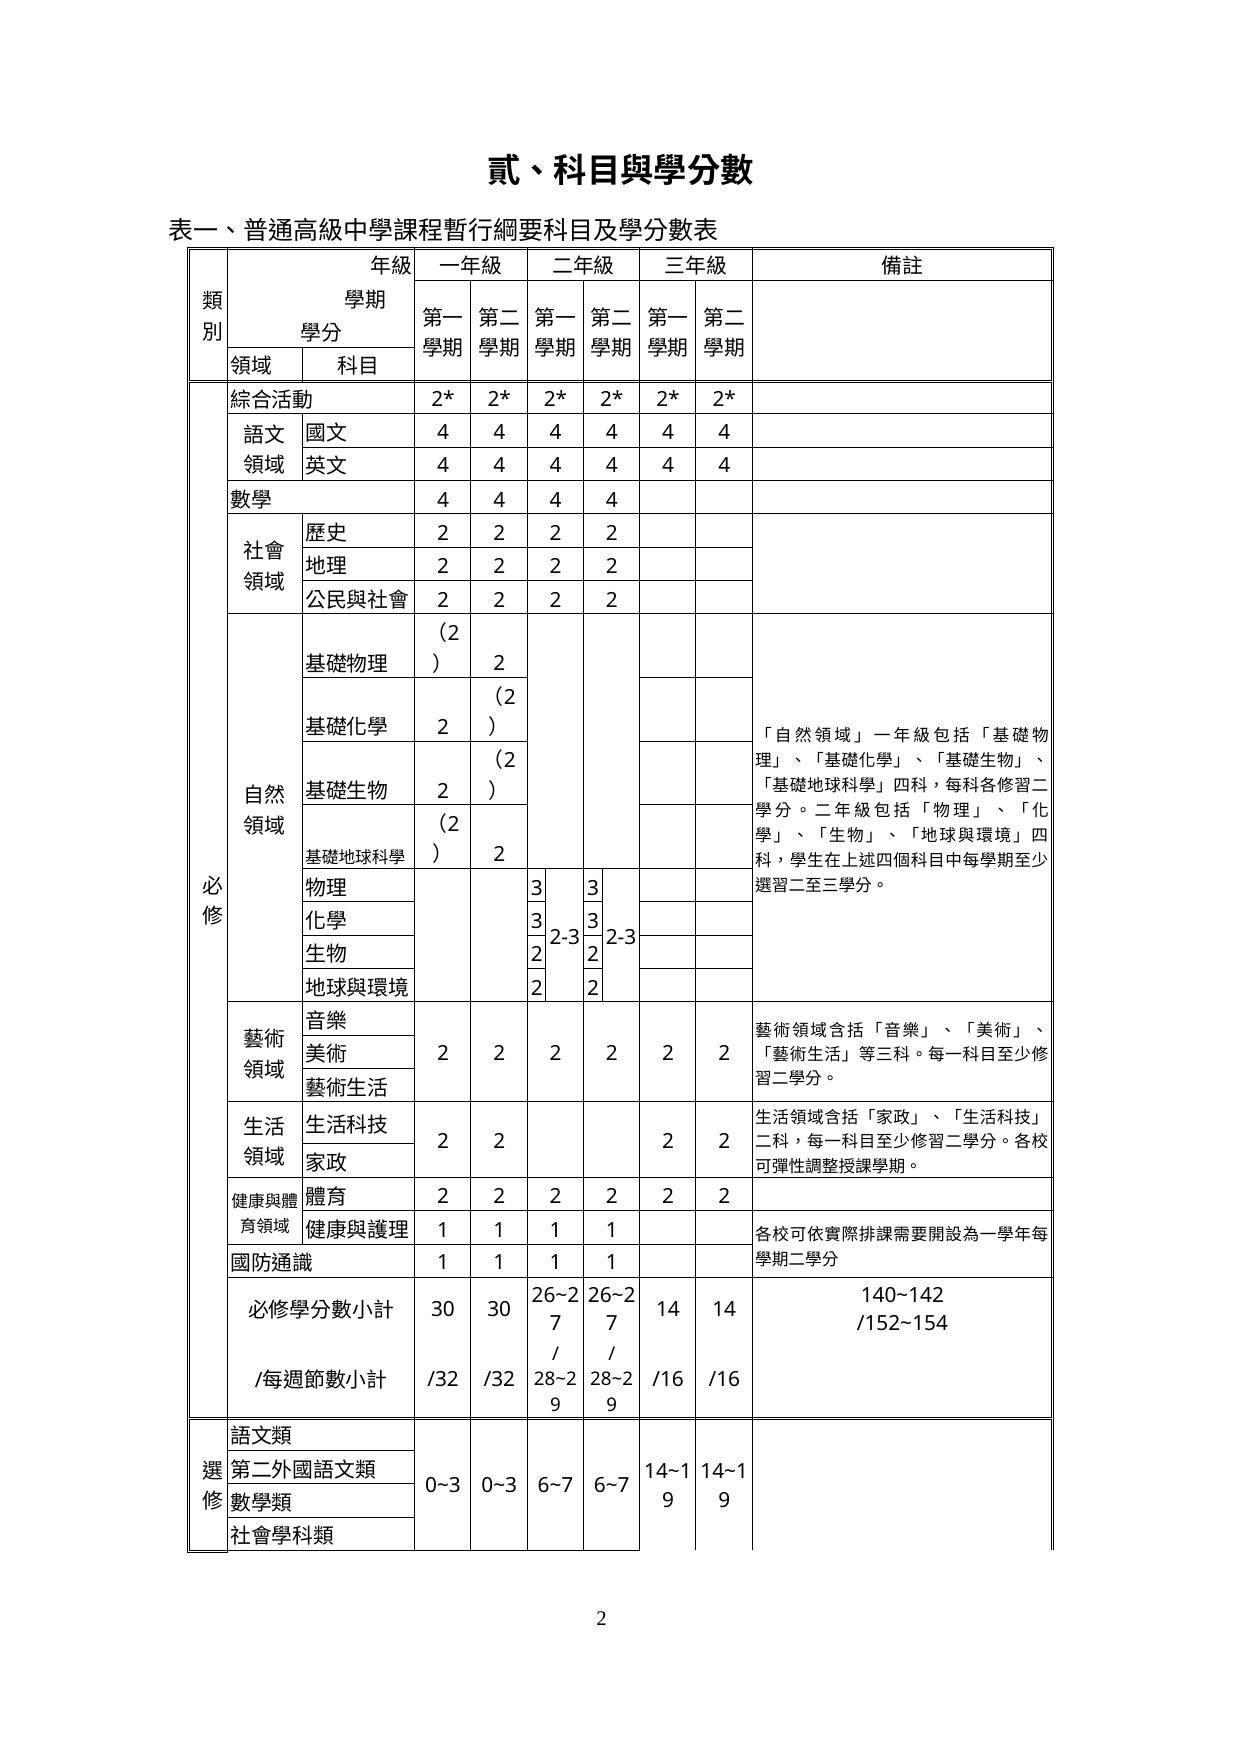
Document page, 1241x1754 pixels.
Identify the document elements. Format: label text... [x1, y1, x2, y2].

table_cell 1 [528, 1245, 583, 1277]
table_cell [696, 902, 752, 934]
table_cell [696, 481, 752, 513]
table_cell 30 [415, 1278, 470, 1337]
table_cell [640, 614, 695, 677]
table_cell 4 [415, 414, 470, 447]
table_cell 2 [415, 581, 470, 613]
table_cell 領域 [228, 348, 302, 380]
table_cell 2 [415, 1002, 470, 1101]
table_cell 4 [471, 448, 527, 480]
table_cell 1 [415, 1245, 470, 1277]
table_cell 家政 [303, 1144, 414, 1177]
table_cell 4 [528, 481, 583, 513]
table_cell 6~7 [528, 1420, 583, 1550]
table_cell [640, 936, 695, 968]
table_cell [640, 678, 695, 741]
table_cell 2 [696, 1102, 752, 1177]
table_cell 「自然領域」一年級包括「基礎物理」、「基礎化學」、「基礎生物」、「基礎地球科學」四科，每科各修習二學分。二年級包括「物理」、「化學」、「生物」、「地球與環境」四科，學生在上述四個科目中每學期至少選習二至三學分。 [753, 614, 1051, 1001]
table_cell [696, 1245, 752, 1277]
table_cell 第一 學期 [528, 281, 583, 380]
table_cell /每週節數小計 [228, 1337, 414, 1417]
table_cell （2） [471, 678, 527, 741]
table_cell 數學類 [228, 1484, 414, 1517]
table_cell [640, 742, 695, 804]
table_cell 4 [584, 414, 639, 447]
table_cell [696, 805, 752, 868]
table_cell 4 [696, 414, 752, 447]
table_cell [640, 805, 695, 868]
table_cell 第一 學期 [415, 281, 470, 380]
table_cell [528, 614, 583, 868]
table_cell [696, 548, 752, 580]
table_cell 地球與環境 [303, 969, 414, 1001]
table_cell [640, 581, 695, 613]
table_cell 2 [584, 969, 602, 1001]
table_cell 0~3 [415, 1420, 470, 1550]
table_cell 3 [528, 869, 545, 901]
table_cell 各校可依實際排課需要開設為一學年每學期二學分 [753, 1211, 1051, 1277]
table_cell [753, 448, 1051, 480]
table_cell 第二 學期 [584, 281, 639, 380]
table_cell 26~27 [528, 1278, 583, 1337]
table_cell /32 [415, 1337, 470, 1417]
table_cell 基礎生物 [303, 742, 414, 804]
table_cell 化學 [303, 902, 414, 934]
table_header 備註 [753, 250, 1051, 280]
table_cell 第二 學期 [696, 281, 752, 380]
table_cell [584, 1102, 639, 1177]
table_cell 2 [528, 1002, 583, 1101]
table_cell 體育 [303, 1178, 414, 1210]
table_cell 1 [584, 1245, 639, 1277]
table_cell 4 [584, 448, 639, 480]
table_cell 2* [415, 383, 470, 413]
table_header 一年級 [415, 250, 527, 280]
table_cell 26~27 [584, 1278, 639, 1337]
table_cell 2 [528, 581, 583, 613]
table_cell /16 [640, 1337, 695, 1417]
table_cell 藝術領域含括「音樂」、「美術」、「藝術生活」等三科。每一科目至少修習二學分。 [753, 1002, 1051, 1101]
table_cell 2-3 [546, 869, 583, 1001]
table_header 類別 [190, 250, 227, 380]
text 貳、科目與學分數 [118, 143, 1122, 192]
table_cell 2 [584, 1178, 639, 1210]
table_cell [753, 481, 1051, 513]
table_cell [640, 481, 695, 513]
table_cell 2 [471, 1002, 527, 1101]
table_cell 基礎地球科學 [303, 805, 414, 868]
table_cell 2* [584, 383, 639, 413]
table_cell 2 [471, 581, 527, 613]
table_cell 2 [415, 742, 470, 804]
table_cell 2 [528, 548, 583, 580]
table_cell 14~19 [640, 1420, 695, 1550]
table_cell 第二外國語文類 [228, 1451, 414, 1483]
table_cell 2 [471, 1102, 527, 1177]
table_cell 2 [640, 1178, 695, 1210]
table_cell 健康與護理 [303, 1211, 414, 1243]
table_cell /28~29 [584, 1337, 639, 1417]
table_cell [696, 869, 752, 901]
table_cell 物理 [303, 869, 414, 901]
table_cell 歷史 [303, 514, 414, 547]
table_cell 2 [640, 1002, 695, 1101]
table_cell 英文 [303, 448, 414, 480]
table_cell 科目 [303, 348, 414, 380]
table_cell 學分 [228, 313, 414, 347]
table_cell /16 [696, 1337, 752, 1417]
table_cell 2 [528, 936, 545, 968]
table_cell 2 [471, 614, 527, 677]
table_cell 基礎物理 [303, 614, 414, 677]
table_cell 地理 [303, 548, 414, 580]
table_cell 基礎化學 [303, 678, 414, 741]
table_cell 140~142 /152~154 [753, 1278, 1051, 1417]
table_header 二年級 [528, 250, 639, 280]
table_cell 國文 [303, 414, 414, 447]
table_cell 1 [471, 1245, 527, 1277]
table_cell 2 [584, 514, 639, 547]
table_cell 美術 [303, 1036, 414, 1068]
table_cell 公民與社會 [303, 581, 414, 613]
table_cell 2 [584, 548, 639, 580]
table_cell [696, 678, 752, 741]
table_cell 2 [640, 1102, 695, 1177]
table_cell 選修 [190, 1420, 227, 1550]
table_cell 14 [696, 1278, 752, 1337]
table_cell [753, 414, 1051, 447]
table_cell 2 [415, 1178, 470, 1210]
table_cell [415, 869, 470, 1001]
table_cell [696, 969, 752, 1001]
table_cell 4 [528, 448, 583, 480]
table_cell [696, 514, 752, 547]
table_cell [753, 514, 1051, 613]
table_cell 藝術 領域 [228, 1002, 302, 1101]
table_header 三年級 [640, 250, 752, 280]
table_cell 社會學科類 [228, 1518, 414, 1550]
table_cell [753, 383, 1051, 413]
table_cell 4 [640, 448, 695, 480]
table_cell 生活 領域 [228, 1102, 302, 1177]
table_cell 2 [471, 548, 527, 580]
table_cell 4 [640, 414, 695, 447]
table_cell 必修 [190, 383, 227, 1417]
table_cell 生活領域含括「家政」、「生活科技」二科，每一科目至少修習二學分。各校可彈性調整授課學期。 [753, 1102, 1051, 1177]
table_cell [584, 614, 639, 868]
table_cell 1 [415, 1211, 470, 1243]
table_cell /28~29 [528, 1337, 583, 1417]
table_cell 3 [528, 902, 545, 934]
table_cell [696, 742, 752, 804]
table_cell 2 [528, 514, 583, 547]
table_cell [696, 1211, 752, 1243]
table_cell 2 [471, 805, 527, 868]
table_cell 2 [415, 514, 470, 547]
table_cell 4 [584, 481, 639, 513]
table_cell 數學 [228, 481, 414, 513]
table_cell 14~19 [696, 1420, 752, 1550]
table_cell [471, 869, 527, 1001]
table_cell 1 [471, 1211, 527, 1243]
table_cell 2 [528, 1178, 583, 1210]
table_cell 2* [471, 383, 527, 413]
table_cell 4 [471, 414, 527, 447]
table_cell [640, 1211, 695, 1243]
table_cell 2 [415, 548, 470, 580]
table_cell 4 [696, 448, 752, 480]
table_cell 自然 領域 [228, 614, 302, 1001]
table_cell 4 [528, 414, 583, 447]
table_cell [753, 281, 1051, 380]
table_cell /32 [471, 1337, 527, 1417]
table_cell （2） [471, 742, 527, 804]
table_cell 2 [528, 969, 545, 1001]
table_cell 2* [696, 383, 752, 413]
table_cell 1 [528, 1211, 583, 1243]
table_cell [753, 1420, 1051, 1550]
table_cell [696, 581, 752, 613]
table_cell [640, 902, 695, 934]
table_cell [640, 1245, 695, 1277]
table_cell 14 [640, 1278, 695, 1337]
table_cell 2 [696, 1002, 752, 1101]
table_cell 2 [415, 1102, 470, 1177]
table_cell [528, 1102, 583, 1177]
table_cell [696, 936, 752, 968]
table_cell [696, 614, 752, 677]
table_cell 6~7 [584, 1420, 639, 1550]
table_cell 2 [471, 514, 527, 547]
table_cell 音樂 [303, 1002, 414, 1034]
table_header 年級 [228, 250, 414, 280]
table_cell 4 [471, 481, 527, 513]
table_cell 1 [584, 1211, 639, 1243]
table_cell 2 [696, 1178, 752, 1210]
table_cell 2-3 [603, 869, 639, 1001]
table_cell [640, 548, 695, 580]
table_cell 0~3 [471, 1420, 527, 1550]
table_cell 第二 學期 [471, 281, 527, 380]
table_cell 語文類 [228, 1420, 414, 1450]
table_cell 2* [640, 383, 695, 413]
table_cell 2* [528, 383, 583, 413]
table_cell 2 [415, 678, 470, 741]
table_cell [640, 869, 695, 901]
table_cell 健康與體育領域 [228, 1178, 302, 1243]
table_cell 學期 [228, 280, 414, 313]
table_cell [640, 969, 695, 1001]
text 表一、普通高級中學課程暫行綱要科目及學分數表 [118, 210, 1122, 247]
table_cell 2 [584, 936, 602, 968]
table_cell 國防通識 [228, 1245, 414, 1277]
table_cell 第一 學期 [640, 281, 695, 380]
table_cell 2 [584, 1002, 639, 1101]
table_cell 生物 [303, 936, 414, 968]
table_cell 綜合活動 [228, 383, 414, 413]
table_cell （2） [415, 805, 470, 868]
table_cell [640, 514, 695, 547]
table_cell 4 [415, 448, 470, 480]
table_cell 2 [471, 1178, 527, 1210]
table_cell [753, 1178, 1051, 1210]
table_cell 社會 領域 [228, 514, 302, 613]
table_cell 必修學分數小計 [228, 1278, 414, 1337]
table_cell （2） [415, 614, 470, 677]
table_cell 藝術生活 [303, 1069, 414, 1101]
table_cell 4 [415, 481, 470, 513]
table_cell 2 [584, 581, 639, 613]
table_cell 語文 領域 [228, 414, 302, 480]
table_cell 3 [584, 869, 602, 901]
table_cell 3 [584, 902, 602, 934]
table_cell 生活科技 [303, 1102, 414, 1142]
table_cell 30 [471, 1278, 527, 1337]
